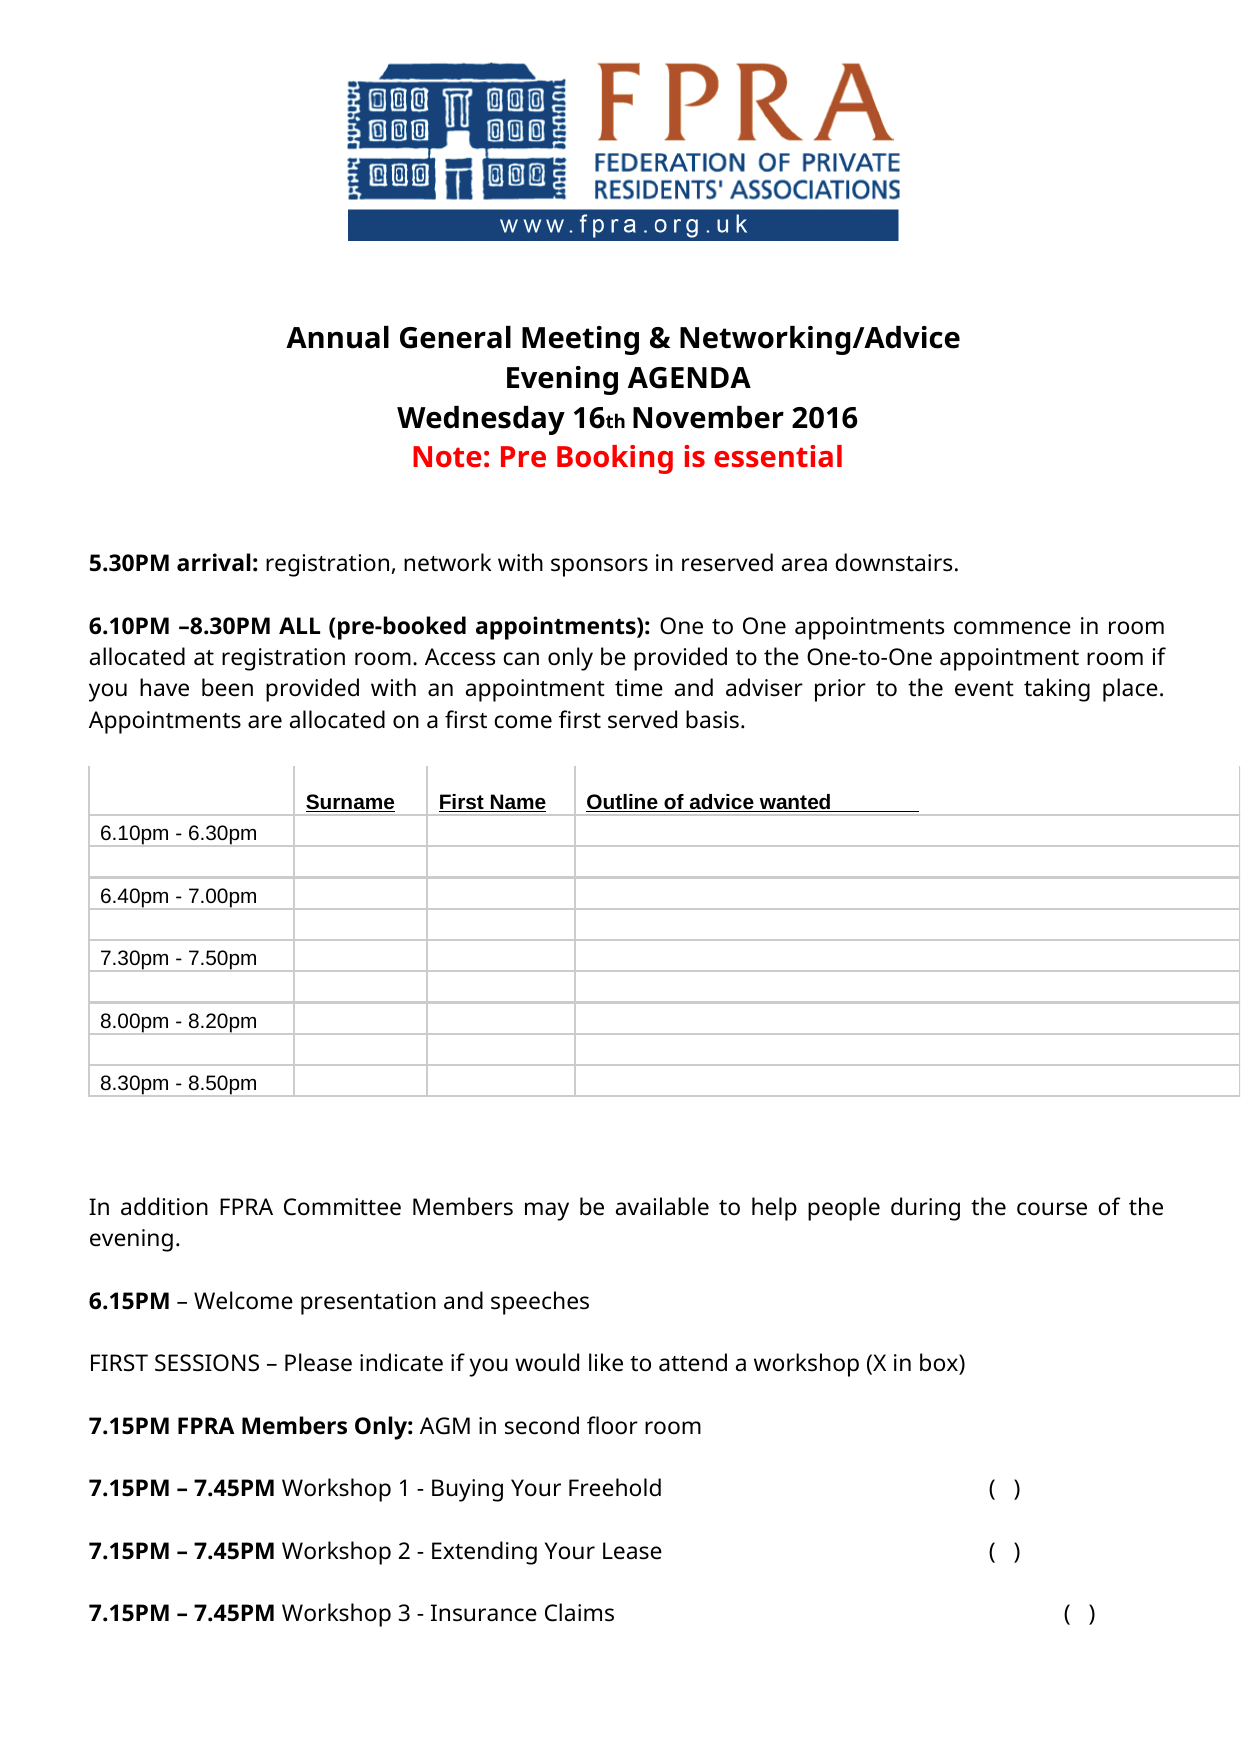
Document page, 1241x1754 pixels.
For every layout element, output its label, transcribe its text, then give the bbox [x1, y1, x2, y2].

table_cell [428, 1035, 574, 1064]
table_cell [90, 847, 293, 876]
table_cell 8.30pm - 8.50pm [90, 1066, 293, 1095]
table_cell [576, 816, 1239, 845]
table_cell [576, 910, 1239, 939]
table_cell [295, 972, 426, 1001]
table_cell [295, 910, 426, 939]
table_cell [428, 972, 574, 1001]
text Note: Pre Booking is essential [89, 437, 1167, 476]
table_cell [576, 1035, 1239, 1064]
table_header [90, 766, 293, 814]
text 7.15PM – 7.45PM Workshop 2 - Extending Your Lease ( ) [89, 1535, 1167, 1566]
table_cell [576, 972, 1239, 1001]
table_cell [428, 941, 574, 970]
text Annual General Meeting & Networking/Advice [89, 318, 1167, 357]
table_cell [576, 879, 1239, 908]
text 7.15PM FPRA Members Only: AGM in second floor room [89, 1410, 1167, 1441]
table_cell [428, 1004, 574, 1033]
table_cell [295, 1066, 426, 1095]
text Evening AGENDA [89, 357, 1167, 397]
table_cell [576, 941, 1239, 970]
text Wednesday 16th November 2016 [89, 397, 1167, 437]
table_cell [428, 847, 574, 876]
text 5.30PM arrival: registration, network with sponsors in reserved area downstairs. [89, 547, 1167, 578]
table_cell [428, 1066, 574, 1095]
table_cell [576, 847, 1239, 876]
table_cell [428, 816, 574, 845]
text 7.15PM – 7.45PM Workshop 3 - Insurance Claims ( ) [89, 1597, 1167, 1628]
table_cell [295, 816, 426, 845]
table_cell [90, 1035, 293, 1064]
table_cell [295, 941, 426, 970]
table_cell [428, 910, 574, 939]
table_cell [90, 972, 293, 1001]
text FIRST SESSIONS – Please indicate if you would like to attend a workshop (X in box) [89, 1347, 1167, 1378]
table_cell [295, 847, 426, 876]
text 6.15PM – Welcome presentation and speeches [89, 1285, 1167, 1316]
table_cell 6.10pm - 6.30pm [90, 816, 293, 845]
text In addition FPRA Committee Members may be available to help people during the course of the evening. [89, 1191, 1167, 1253]
table_header Outline of advice wanted [576, 766, 1239, 814]
table_cell [295, 1035, 426, 1064]
text 6.10PM –8.30PM ALL (pre-booked appointments): One to One appointments commence in room allocated at registration room. Access can only be provided to the One-to-One appointment room if you have been provided with an appointment time and adviser prior to the event taking place. Appointments are allocated on a first come first served basis. [89, 610, 1167, 735]
table_header First Name [428, 766, 574, 814]
table_cell [428, 879, 574, 908]
table_header Surname [295, 766, 426, 814]
table_cell 8.00pm - 8.20pm [90, 1004, 293, 1033]
table_cell [295, 1004, 426, 1033]
table_cell [90, 910, 293, 939]
table_cell 6.40pm - 7.00pm [90, 879, 293, 908]
text 7.15PM – 7.45PM Workshop 1 - Buying Your Freehold ( ) [89, 1472, 1167, 1503]
table_cell [576, 1066, 1239, 1095]
table_cell 7.30pm - 7.50pm [90, 941, 293, 970]
table_cell [295, 879, 426, 908]
table_cell [576, 1004, 1239, 1033]
